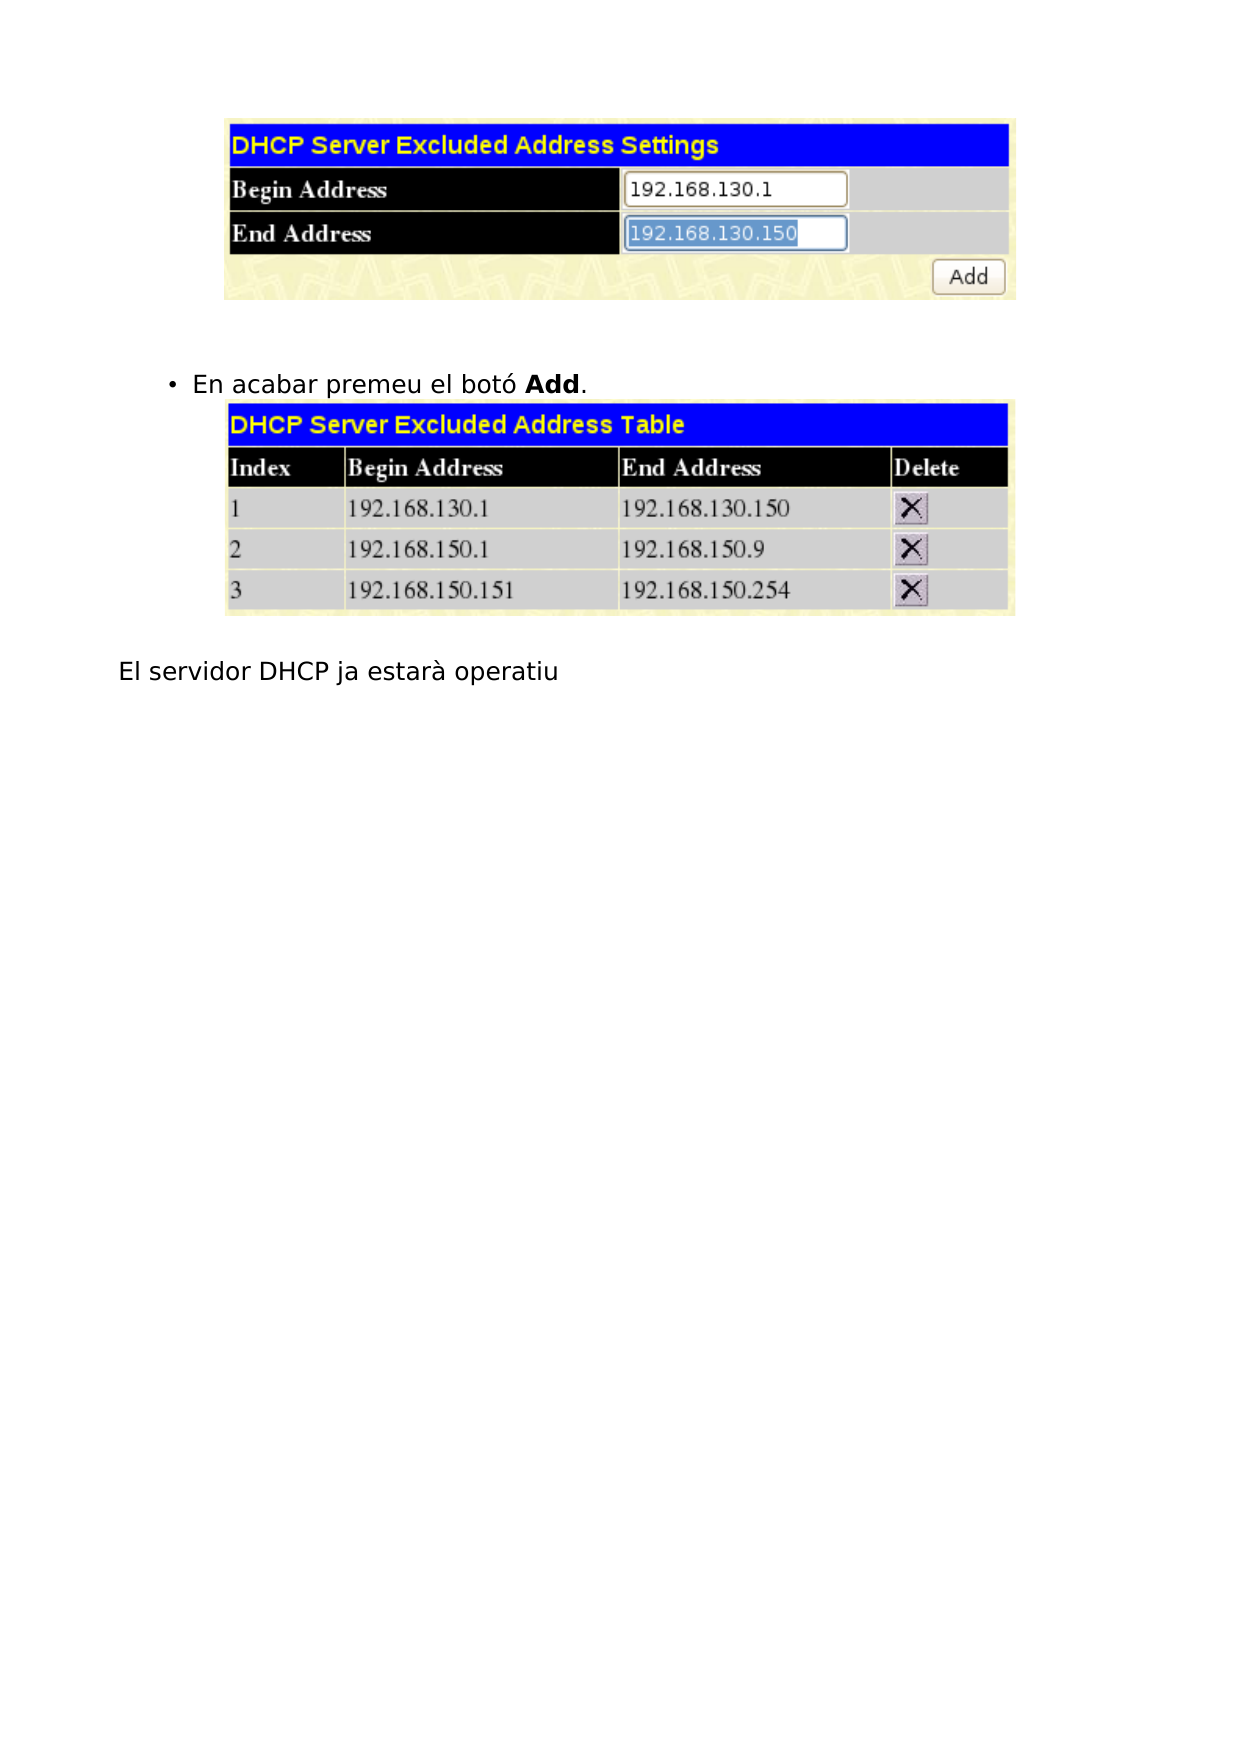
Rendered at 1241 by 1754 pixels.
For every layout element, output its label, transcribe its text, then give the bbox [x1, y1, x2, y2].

picture [224, 399, 1016, 616]
picture [224, 118, 1017, 300]
text El servidor DHCP ja estarà operatiu [118, 657, 1122, 686]
list En acabar premeu el botó Add. [177, 371, 1122, 400]
